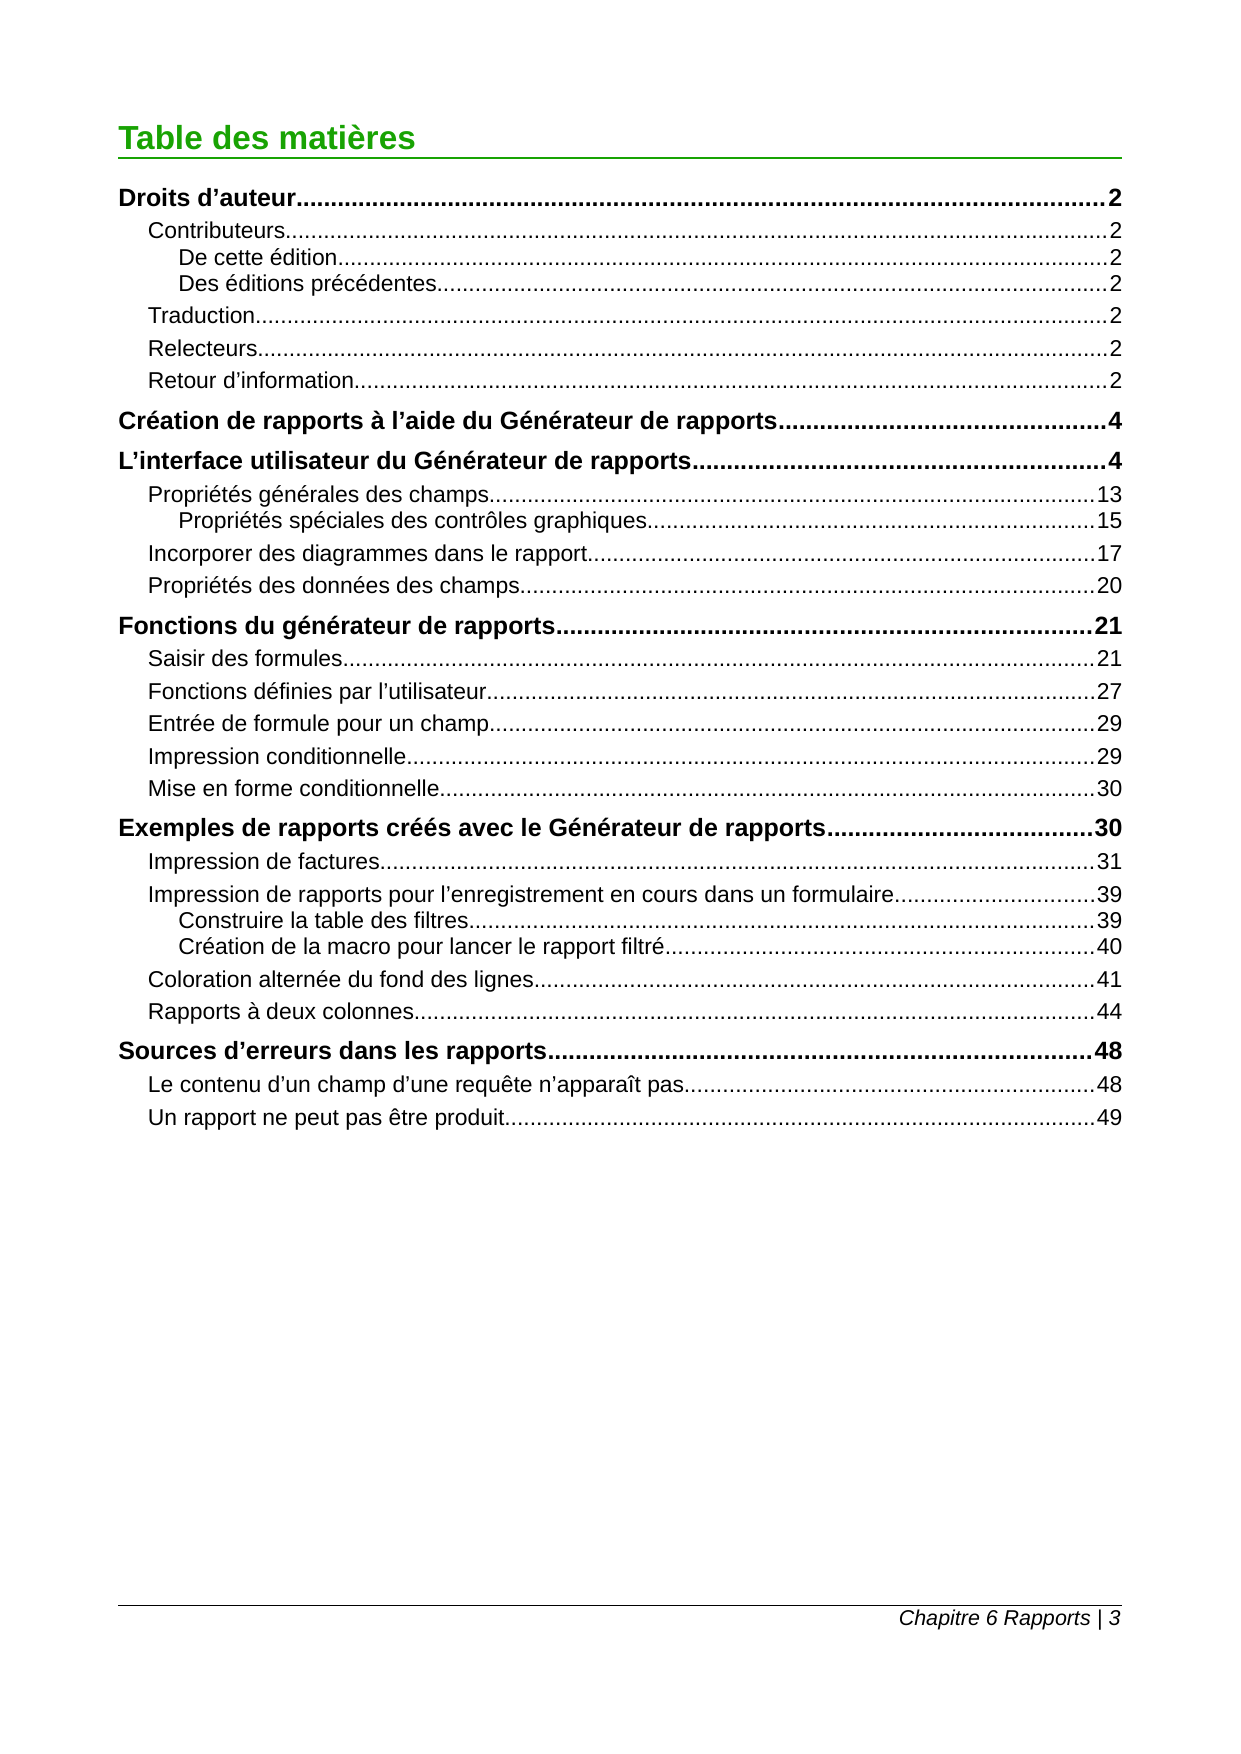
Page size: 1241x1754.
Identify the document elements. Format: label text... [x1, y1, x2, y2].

text Coloration alternée du fond des lignes 41 [148, 966, 1122, 992]
text Impression de rapports pour l’enregistrement en cours dans un formulaire 39 [148, 881, 1122, 907]
text Exemples de rapports créés avec le Générateur de rapports 30 [118, 813, 1122, 842]
text Droits d’auteur 2 [118, 183, 1122, 211]
text Entrée de formule pour un champ 29 [148, 710, 1122, 737]
text Contributeurs 2 [148, 217, 1122, 244]
text Mise en forme conditionnelle 30 [148, 775, 1122, 801]
text Création de rapports à l’aide du Générateur de rapports 4 [118, 406, 1122, 434]
text Le contenu d’un champ d’une requête n’apparaît pas 48 [148, 1071, 1122, 1097]
subtitle Table des matières [118, 118, 1122, 157]
text Relecteurs 2 [148, 335, 1122, 361]
text Fonctions définies par l’utilisateur 27 [148, 678, 1122, 704]
text Rapports à deux colonnes 44 [148, 998, 1122, 1024]
text L’interface utilisateur du Générateur de rapports 4 [118, 446, 1122, 475]
text Propriétés générales des champs 13 [148, 481, 1122, 507]
text Propriétés des données des champs 20 [148, 572, 1122, 599]
text Retour d’information 2 [148, 367, 1122, 394]
text Sources d’erreurs dans les rapports 48 [118, 1036, 1122, 1065]
text Construire la table des filtres 39 [178, 907, 1122, 933]
text Saisir des formules 21 [148, 645, 1122, 672]
text Incorporer des diagrammes dans le rapport 17 [148, 540, 1122, 566]
text Propriétés spéciales des contrôles graphiques 15 [178, 507, 1122, 534]
text Un rapport ne peut pas être produit 49 [148, 1103, 1122, 1130]
text Des éditions précédentes 2 [178, 270, 1122, 296]
text Traduction 2 [148, 302, 1122, 329]
text De cette édition 2 [178, 244, 1122, 270]
text Impression de factures 31 [148, 848, 1122, 874]
text Création de la macro pour lancer le rapport filtré 40 [178, 933, 1122, 959]
text Fonctions du générateur de rapports 21 [118, 611, 1122, 639]
text Impression conditionnelle 29 [148, 743, 1122, 769]
